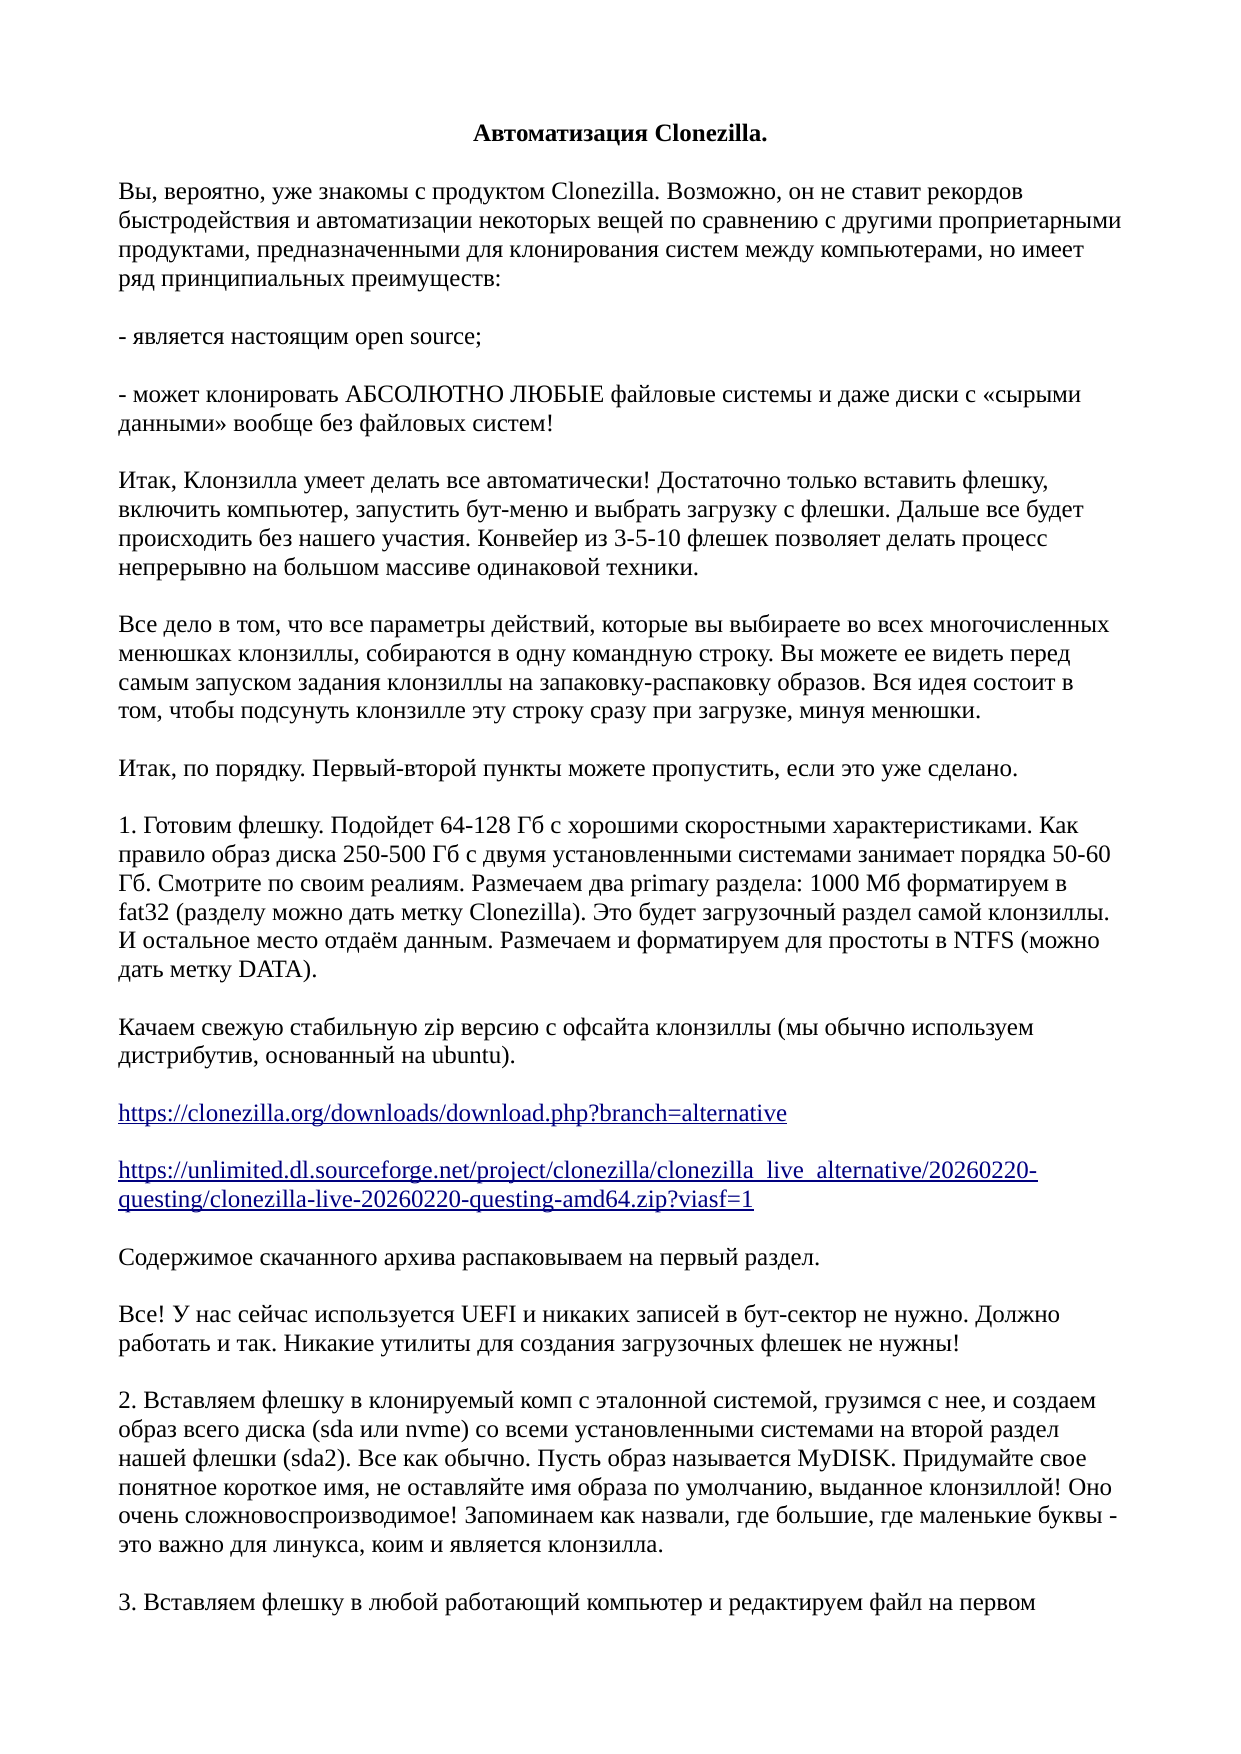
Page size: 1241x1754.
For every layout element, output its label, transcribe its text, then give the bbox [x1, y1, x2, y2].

text - может клонировать АБСОЛЮТНО ЛЮБЫЕ файловые системы и даже диски с «сырыми данными» вообще без файловых систем! Итак, Клонзилла умеет делать все автоматически! Достаточно только вставить флешку, включить компьютер, запустить бут-меню и выбрать загрузку с флешки. Дальше все будет происходить без нашего участия. Конвейер из 3-5-10 флешек позволяет делать процесс непрерывно на большом массиве одинаковой техники. Все дело в том, что все параметры действий, которые вы выбираете во всех многочисленных менюшках клонзиллы, собираются в одну командную строку. Вы можете ее видеть перед самым запуском задания клонзиллы на запаковку-распаковку образов. Вся идея состоит в том, чтобы подсунуть клонзилле эту строку сразу при загрузке, минуя менюшки. Итак, по порядку. Первый-второй пункты можете пропустить, если это уже сделано. 1. Готовим флешку. Подойдет 64-128 Гб с хорошими скоростными характеристиками. Как правило образ диска 250-500 Гб с двумя установленными системами занимает порядка 50-60 Гб. Смотрите по своим реалиям. Размечаем два primary раздела: 1000 Мб форматируем в fat32 (разделу можно дать метку Clonezilla). Это будет загрузочный раздел самой клонзиллы. И остальное место отдаём данным. Размечаем и форматируем для простоты в NTFS (можно дать метку DATA). Качаем свежую стабильную zip версию с офсайта клонзиллы (мы обычно используем дистрибутив, основанный на ubuntu). https://clonezilla.org/downloads/download.php?branch=alternative https://unlimited.dl.sourceforge.net/project/clonezilla/clonezilla_live_alternative/20260220-questing/clonezilla-live-20260220-questing-amd64.zip?viasf=1 Содержимое скачанного архива распаковываем на первый раздел. Все! У нас сейчас используется UEFI и никаких записей в бут-сектор не нужно. Должно работать и так. Никакие утилиты для создания загрузочных флешек не нужны! 2. Вставляем флешку в клонируемый комп с эталонной системой, грузимся с нее, и создаем образ всего диска (sda или nvme) со всеми установленными системами на второй раздел нашей флешки (sda2). Все как обычно. Пусть образ называется MyDISK. Придумайте свое понятное короткое имя, не оставляйте имя образа по умолчанию, выданное клонзиллой! Оно очень сложновоспроизводимое! Запоминаем как назвали, где большие, где маленькие буквы - это важно для линукса, коим и является клонзилла. 3. Вставляем флешку в любой работающий компьютер и редактируем файл на первом [118, 379, 1122, 1615]
text - является настоящим open source; [118, 321, 1122, 349]
text Вы, вероятно, уже знакомы с продуктом Clonezilla. Возможно, он не ставит рекордов быстродействия и автоматизации некоторых вещей по сравнению с другими проприетарными продуктами, предназначенными для клонирования систем между компьютерами, но имеет ряд принципиальных преимуществ: [118, 176, 1122, 291]
text Автоматизация Clonezilla. [118, 118, 1122, 147]
